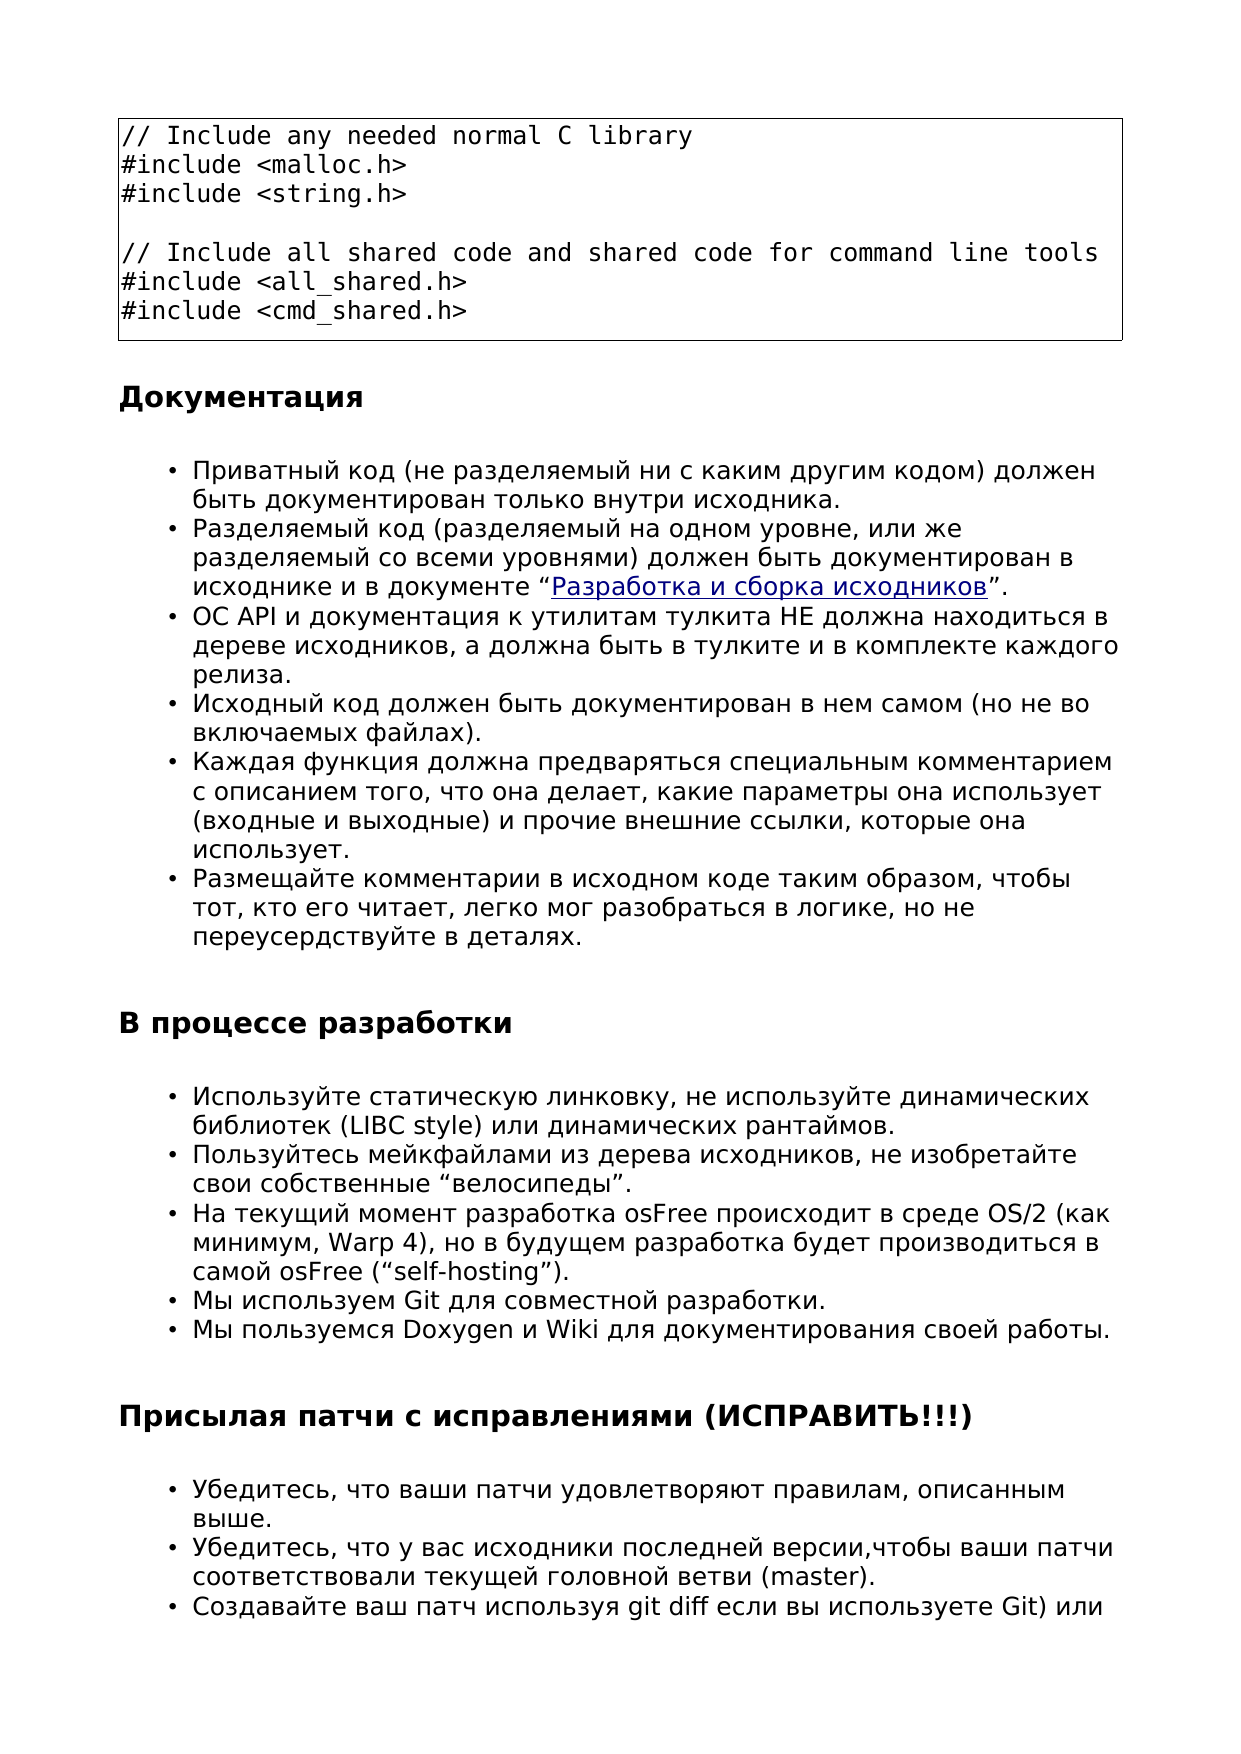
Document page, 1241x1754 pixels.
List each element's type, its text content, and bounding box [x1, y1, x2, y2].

list Убедитесь, что ваши патчи удовлетворяют правилам, описанным выше. [177, 1475, 1122, 1533]
list ОС API и документация к утилитам тулкита НЕ должна находиться в дереве исходников, а должна быть в тулките и в комплекте каждого релиза. [177, 602, 1122, 689]
list Убедитесь, что у вас исходники последней версии,чтобы ваши патчи соответствовали текущей головной ветви (master). [177, 1533, 1122, 1592]
subtitle Документация [118, 380, 1122, 414]
list Исходный код должен быть документирован в нем самом (но не во включаемых файлах). [177, 689, 1122, 747]
subtitle В процессе разработки [118, 1006, 1122, 1040]
list Используйте статическую линковку, не используйте динамических библиотек (LIBC style) или динамических рантаймов. [177, 1082, 1122, 1140]
list Мы используем Git для совместной разработки. [177, 1286, 1122, 1315]
list Размещайте комментарии в исходном коде таким образом, чтобы тот, кто его читает, легко мог разобраться в логике, но не переусердствуйте в деталях. [177, 864, 1122, 952]
list Приватный код (не разделяемый ни с каким другим кодом) должен быть документирован только внутри исходника. [177, 456, 1122, 514]
list Разделяемый код (разделяемый на одном уровне, или же разделяемый со всеми уровнями) должен быть документирован в исходнике и в документе “Разработка и сборка исходников”. [177, 514, 1122, 602]
subtitle Присылая патчи с исправлениями (ИСПРАВИТЬ!!!) [118, 1399, 1122, 1433]
list Каждая функция должна предваряться специальным комментарием с описанием того, что она делает, какие параметры она использует (входные и выходные) и прочие внешние ссылки, которые она использует. [177, 747, 1122, 864]
list Создавайте ваш патч используя git diff если вы используете Git) или [177, 1592, 1122, 1621]
table_header // Include any needed normal C library #include <malloc.h> #include <string.h> // Include all shared code and shared code for command line tools #include <all_shared.h> #include <cmd_shared.h> [119, 119, 1122, 340]
list На текущий момент разработка osFree происходит в среде OS/2 (как минимум, Warp 4), но в будущем разработка будет производиться в самой osFree (“self-hosting”). [177, 1199, 1122, 1286]
list Пользуйтесь мейкфайлами из дерева исходников, не изобретайте свои собственные “велосипеды”. [177, 1140, 1122, 1199]
list Мы пользуемся Doxygen и Wiki для документирования своей работы. [177, 1315, 1122, 1344]
